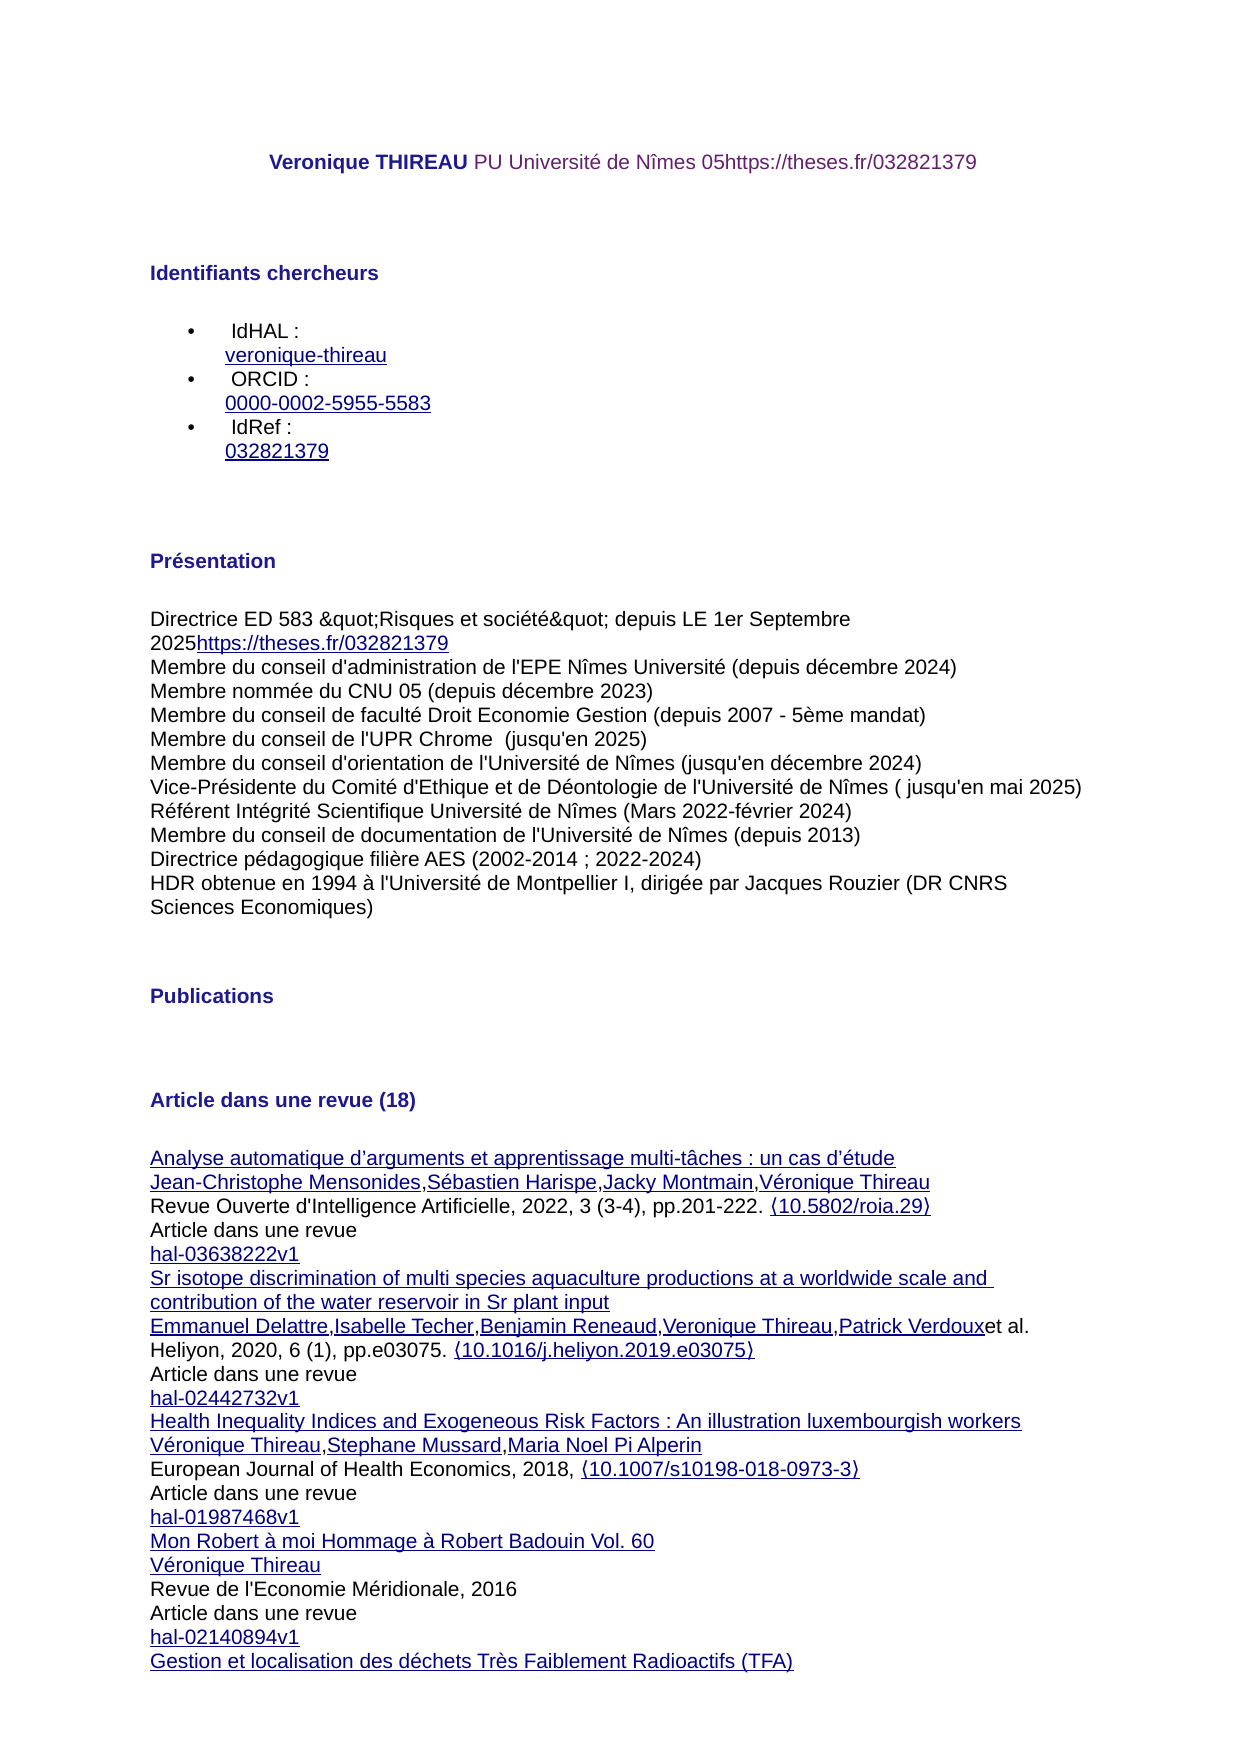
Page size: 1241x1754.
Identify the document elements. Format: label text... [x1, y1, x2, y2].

subtitle Identifiants chercheurs [150, 260, 1090, 284]
subtitle Présentation [150, 549, 1090, 573]
list IdHAL : [187, 319, 1090, 343]
list IdRef : [187, 414, 1090, 438]
list 032821379 [187, 438, 1090, 462]
text Membre du conseil de l'UPR Chrome (jusqu'en 2025) [150, 727, 1090, 751]
text HDR obtenue en 1994 à l'Université de Montpellier I, dirigée par Jacques Rouzier (DR CNRS Sciences Economiques) [150, 871, 1090, 919]
subtitle Publications [150, 984, 1090, 1008]
table_cell Sr isotope discrimination of multi species aquaculture productions at a worldwide scale and contribution of the water reservoir in Sr plant input Emmanuel Delattre,Isabelle Techer,Benjamin Reneaud,Veronique Thireau,Patrick Verdouxet al. Heliyon, 2020, 6 (1), pp.e03075. ⟨10.1016/j.heliyon.2019.e03075⟩ Article dans une revue hal-02442732v1 [150, 1266, 1090, 1409]
table_header Analyse automatique d’arguments et apprentissage multi-tâches : un cas d’étude Jean-Christophe Mensonides,Sébastien Harispe,Jacky Montmain,Véronique Thireau Revue Ouverte d'Intelligence Artificielle, 2022, 3 (3-4), pp.201-222. ⟨10.5802/roia.29⟩ Article dans une revue hal-03638222v1 [150, 1146, 1090, 1266]
text Référent Intégrité Scientifique Université de Nîmes (Mars 2022-février 2024) [150, 799, 1090, 823]
text Membre du conseil de documentation de l'Université de Nîmes (depuis 2013) [150, 823, 1090, 847]
table_cell Health Inequality Indices and Exogeneous Risk Factors : An illustration luxembourgish workers Véronique Thireau,Stephane Mussard,Maria Noel Pi Alperin European Journal of Health Economics, 2018, ⟨10.1007/s10198-018-0973-3⟩ Article dans une revue hal-01987468v1 [150, 1409, 1090, 1529]
table_cell Mon Robert à moi Hommage à Robert Badouin Vol. 60 Véronique Thireau Revue de l'Economie Méridionale, 2016 Article dans une revue hal-02140894v1 [150, 1529, 1090, 1649]
subtitle Veronique THIREAU PU Université de Nîmes 05https://theses.fr/032821379 [150, 150, 1090, 174]
text Membre du conseil d'orientation de l'Université de Nîmes (jusqu'en décembre 2024) [150, 751, 1090, 775]
text Membre du conseil de faculté Droit Economie Gestion (depuis 2007 - 5ème mandat) [150, 703, 1090, 727]
list ORCID : [187, 367, 1090, 391]
table_cell Gestion et localisation des déchets Très Faiblement Radioactifs (TFA) [150, 1649, 1090, 1673]
text Vice-Présidente du Comité d'Ethique et de Déontologie de l'Université de Nîmes ( jusqu'en mai 2025) [150, 775, 1090, 799]
text Membre nommée du CNU 05 (depuis décembre 2023) [150, 679, 1090, 703]
text Directrice pédagogique filière AES (2002-2014 ; 2022-2024) [150, 847, 1090, 871]
list veronique-thireau [187, 343, 1090, 367]
list 0000-0002-5955-5583 [187, 391, 1090, 414]
text Directrice ED 583 &quot;Risques et société&quot; depuis LE 1er Septembre 2025https://theses.fr/032821379 [150, 607, 1090, 655]
text Membre du conseil d'administration de l'EPE Nîmes Université (depuis décembre 2024) [150, 655, 1090, 679]
subtitle Article dans une revue (18) [150, 1087, 1090, 1111]
